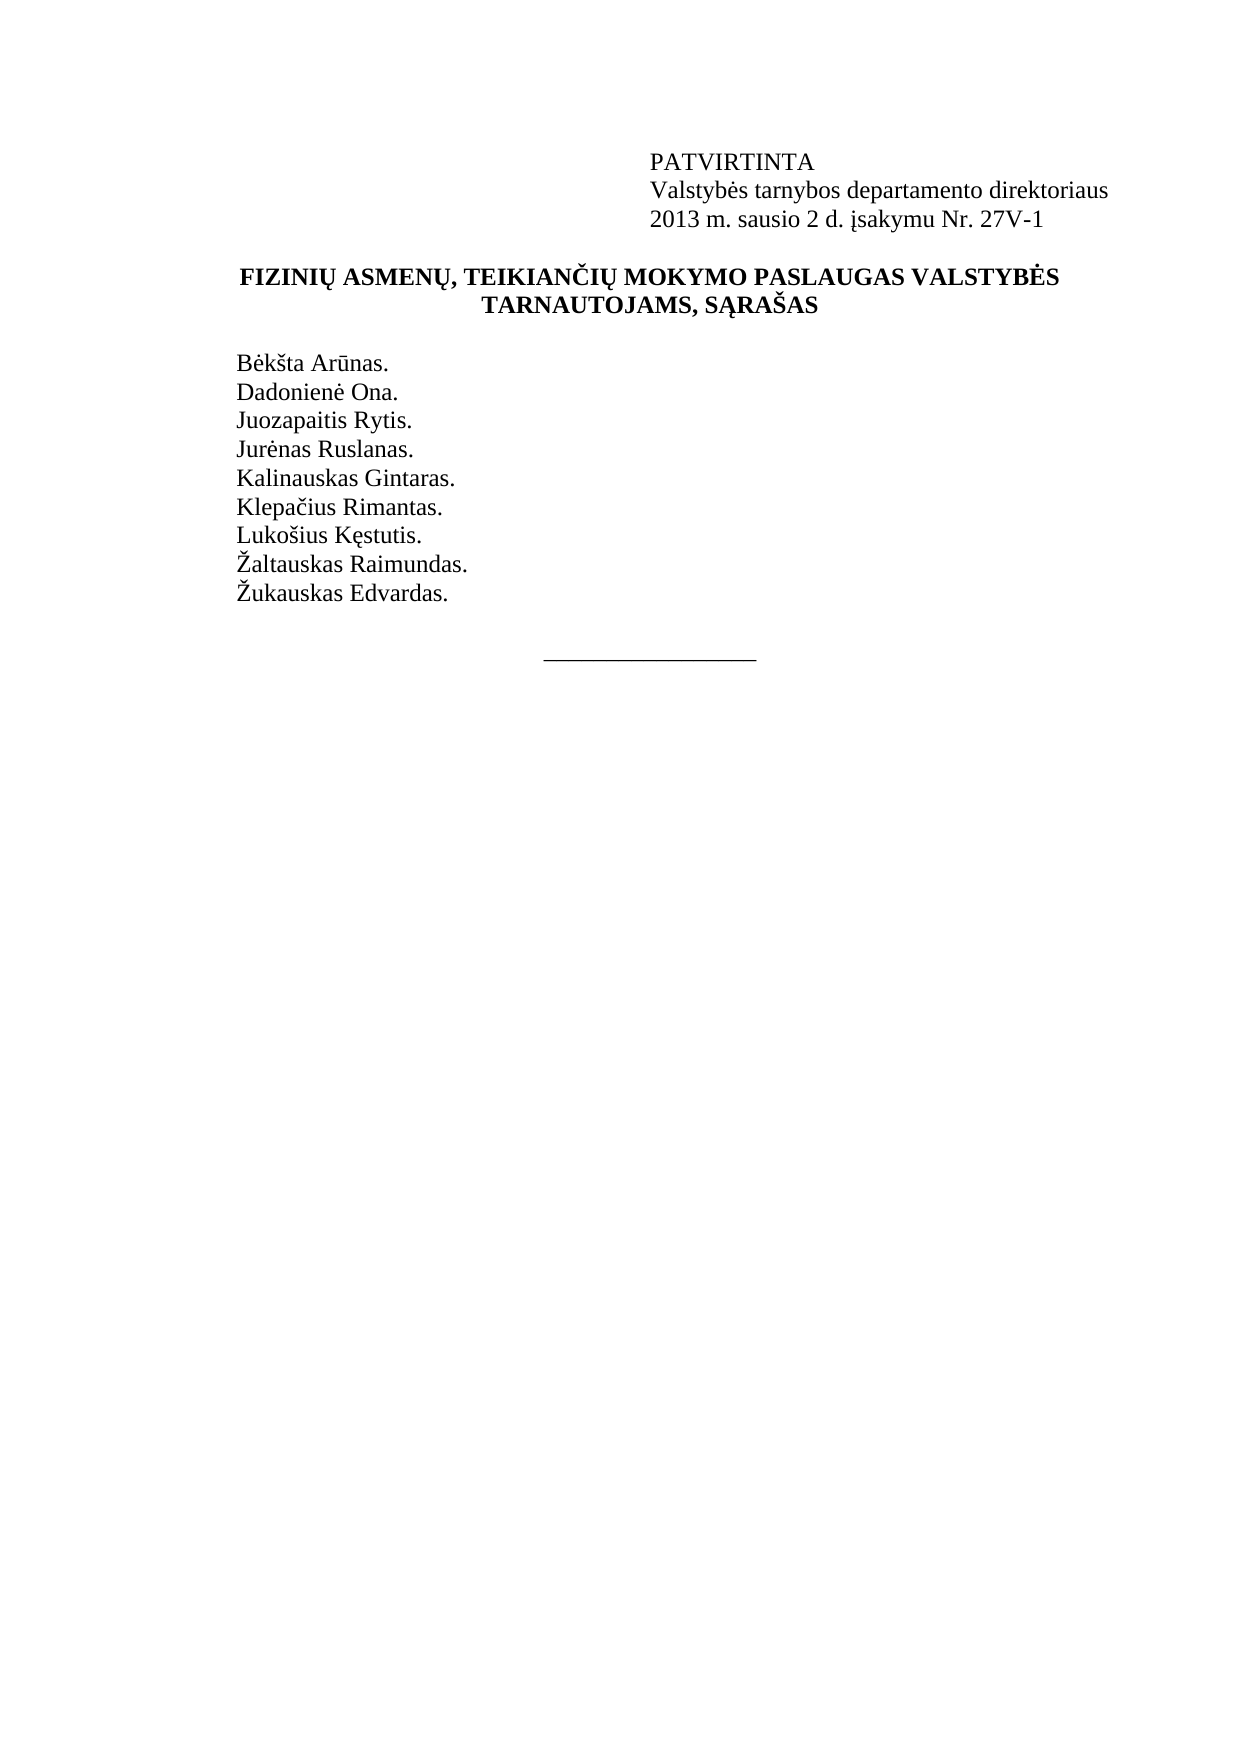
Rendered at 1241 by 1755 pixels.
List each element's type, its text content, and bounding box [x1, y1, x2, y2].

text FIZINIŲ ASMENŲ, TEIKIANČIŲ MOKYMO PASLAUGAS VALSTYBĖS TARNAUTOJAMS, SĄRAŠAS [177, 262, 1122, 319]
text Kalinauskas Gintaras. [177, 463, 1122, 492]
text Juozapaitis Rytis. [177, 406, 1122, 434]
text Valstybės tarnybos departamento direktoriaus 2013 m. sausio 2 d. įsakymu Nr. 27V-1 [649, 176, 1122, 233]
text Lukošius Kęstutis. [177, 521, 1122, 549]
text Bėkšta Arūnas. [177, 348, 1122, 377]
text Dadonienė Ona. [177, 377, 1122, 406]
text Žukauskas Edvardas. [177, 578, 1122, 607]
text Žaltauskas Raimundas. [177, 549, 1122, 578]
text PATVIRTINTA [649, 147, 1122, 176]
text Klepačius Rimantas. [177, 492, 1122, 521]
text _________________ [177, 636, 1122, 664]
text Jurėnas Ruslanas. [177, 434, 1122, 463]
